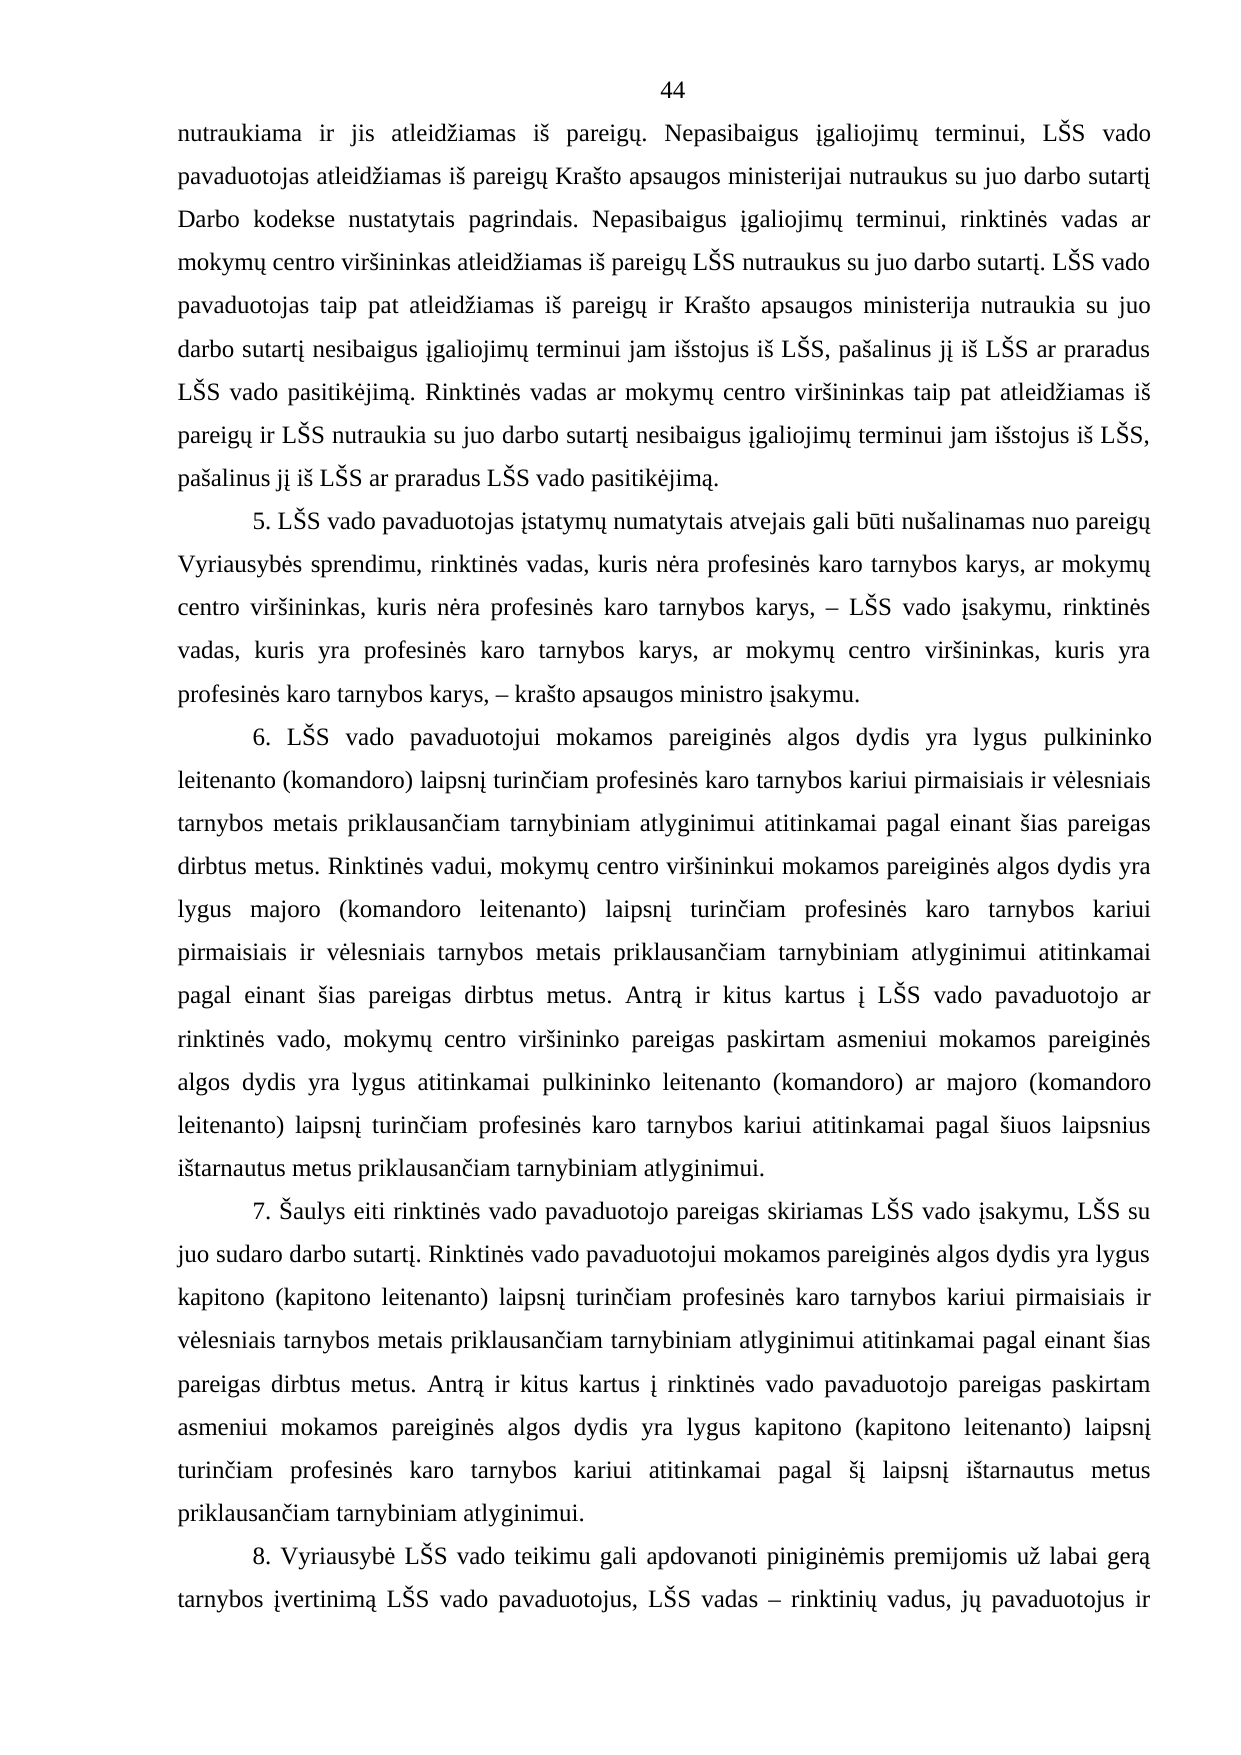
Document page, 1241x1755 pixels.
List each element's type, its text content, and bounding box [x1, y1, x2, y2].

text 7. Šaulys eiti rinktinės vado pavaduotojo pareigas skiriamas LŠS vado įsakymu, LŠS su juo sudaro darbo sutartį. Rinktinės vado pavaduotojui mokamos pareiginės algos dydis yra lygus kapitono (kapitono leitenanto) laipsnį turinčiam profesinės karo tarnybos kariui pirmaisiais ir vėlesniais tarnybos metais priklausančiam tarnybiniam atlyginimui atitinkamai pagal einant šias pareigas dirbtus metus. Antrą ir kitus kartus į rinktinės vado pavaduotojo pareigas paskirtam asmeniui mokamos pareiginės algos dydis yra lygus kapitono (kapitono leitenanto) laipsnį turinčiam profesinės karo tarnybos kariui atitinkamai pagal šį laipsnį ištarnautus metus priklausančiam tarnybiniam atlyginimui. [177, 1196, 1152, 1527]
text nutraukiama ir jis atleidžiamas iš pareigų. Nepasibaigus įgaliojimų terminui, LŠS vado pavaduotojas atleidžiamas iš pareigų Krašto apsaugos ministerijai nutraukus su juo darbo sutartį Darbo kodekse nustatytais pagrindais. Nepasibaigus įgaliojimų terminui, rinktinės vadas ar mokymų centro viršininkas atleidžiamas iš pareigų LŠS nutraukus su juo darbo sutartį. LŠS vado pavaduotojas taip pat atleidžiamas iš pareigų ir Krašto apsaugos ministerija nutraukia su juo darbo sutartį nesibaigus įgaliojimų terminui jam išstojus iš LŠS, pašalinus jį iš LŠS ar praradus LŠS vado pasitikėjimą. Rinktinės vadas ar mokymų centro viršininkas taip pat atleidžiamas iš pareigų ir LŠS nutraukia su juo darbo sutartį nesibaigus įgaliojimų terminui jam išstojus iš LŠS, pašalinus jį iš LŠS ar praradus LŠS vado pasitikėjimą. [177, 118, 1152, 492]
text 8. Vyriausybė LŠS vado teikimu gali apdovanoti piniginėmis premijomis už labai gerą tarnybos įvertinimą LŠS vado pavaduotojus, LŠS vadas – rinktinių vadus, jų pavaduotojus ir [177, 1541, 1152, 1613]
text 5. LŠS vado pavaduotojas įstatymų numatytais atvejais gali būti nušalinamas nuo pareigų Vyriausybės sprendimu, rinktinės vadas, kuris nėra profesinės karo tarnybos karys, ar mokymų centro viršininkas, kuris nėra profesinės karo tarnybos karys, – LŠS vado įsakymu, rinktinės vadas, kuris yra profesinės karo tarnybos karys, ar mokymų centro viršininkas, kuris yra profesinės karo tarnybos karys, – krašto apsaugos ministro įsakymu. [177, 506, 1152, 707]
text 6. LŠS vado pavaduotojui mokamos pareiginės algos dydis yra lygus pulkininko leitenanto (komandoro) laipsnį turinčiam profesinės karo tarnybos kariui pirmaisiais ir vėlesniais tarnybos metais priklausančiam tarnybiniam atlyginimui atitinkamai pagal einant šias pareigas dirbtus metus. Rinktinės vadui, mokymų centro viršininkui mokamos pareiginės algos dydis yra lygus majoro (komandoro leitenanto) laipsnį turinčiam profesinės karo tarnybos kariui pirmaisiais ir vėlesniais tarnybos metais priklausančiam tarnybiniam atlyginimui atitinkamai pagal einant šias pareigas dirbtus metus. Antrą ir kitus kartus į LŠS vado pavaduotojo ar rinktinės vado, mokymų centro viršininko pareigas paskirtam asmeniui mokamos pareiginės algos dydis yra lygus atitinkamai pulkininko leitenanto (komandoro) ar majoro (komandoro leitenanto) laipsnį turinčiam profesinės karo tarnybos kariui atitinkamai pagal šiuos laipsnius ištarnautus metus priklausančiam tarnybiniam atlyginimui. [177, 722, 1152, 1182]
